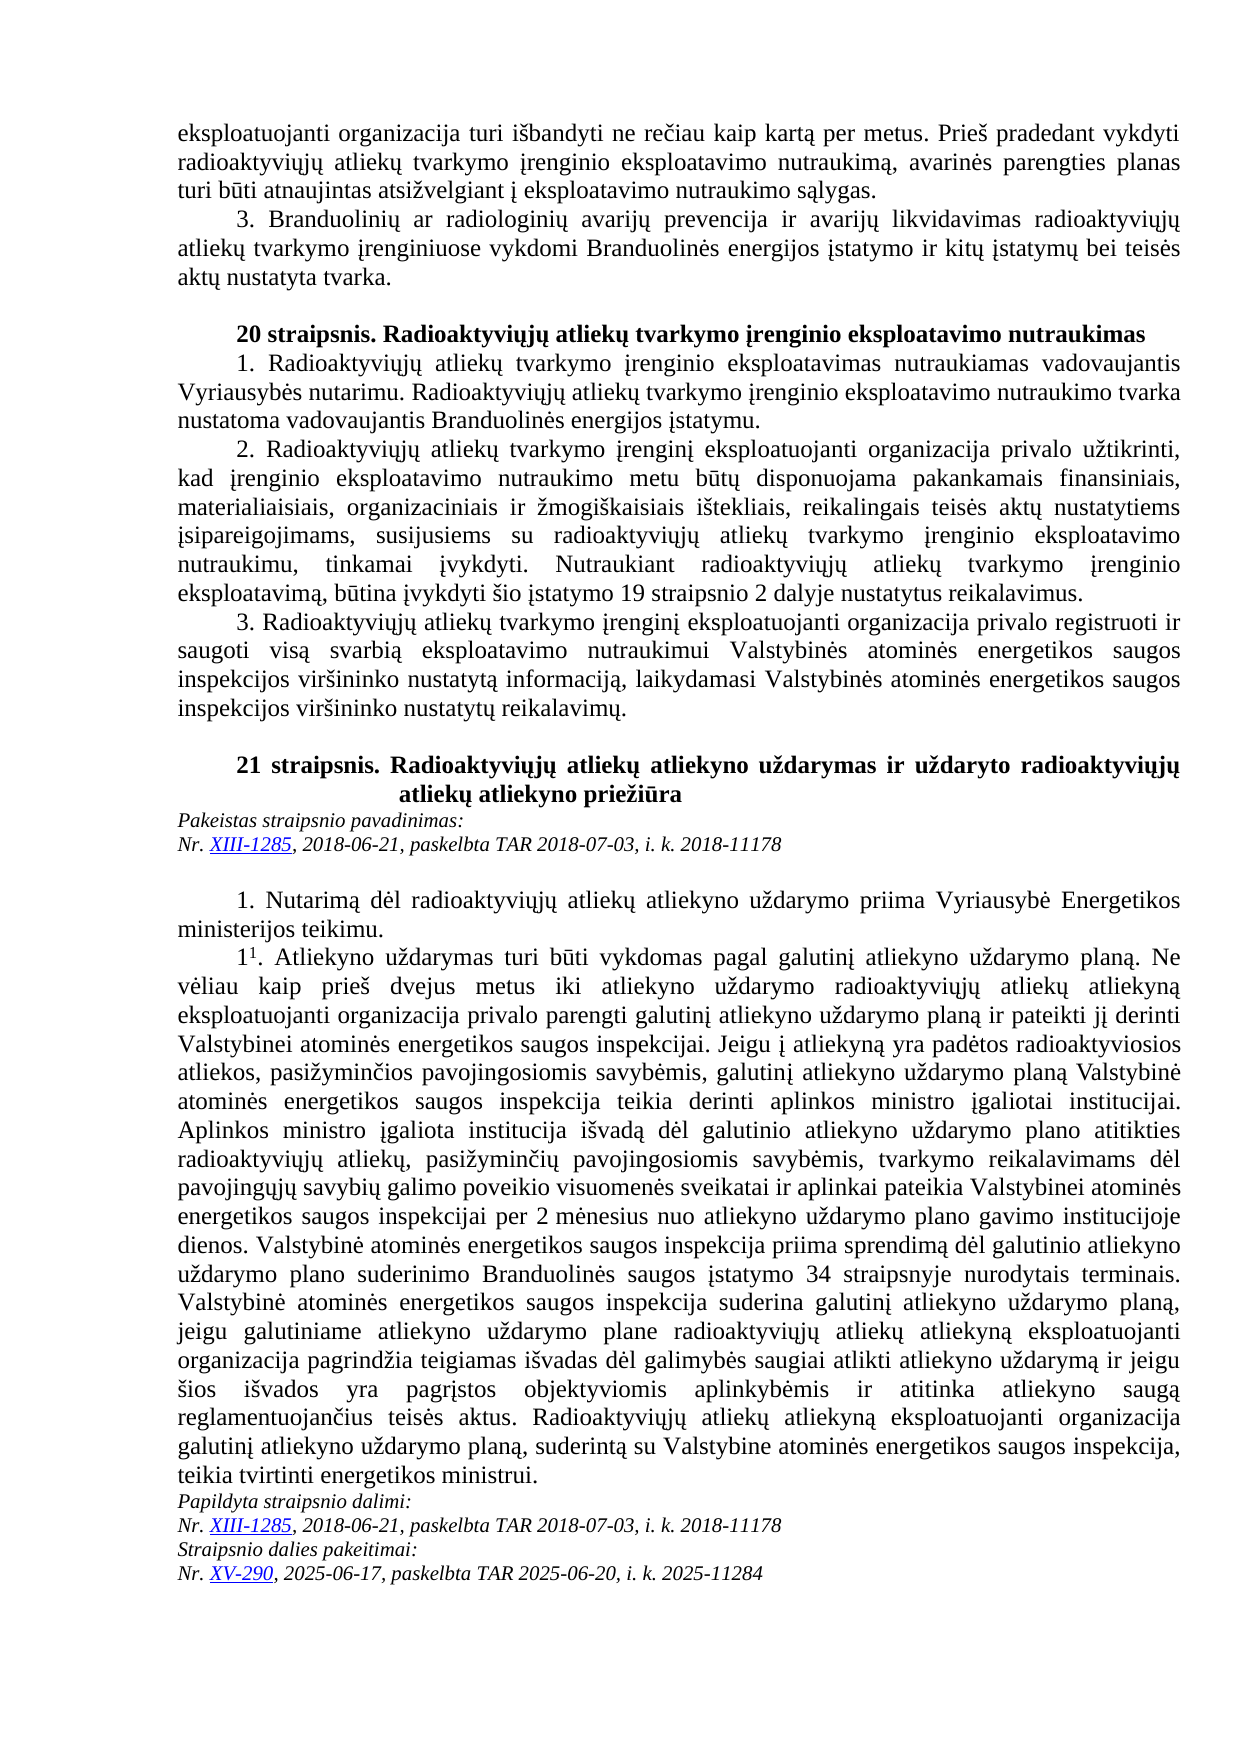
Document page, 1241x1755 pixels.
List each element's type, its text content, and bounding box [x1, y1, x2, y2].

text 3. Radioaktyviųjų atliekų tvarkymo įrenginį eksploatuojanti organizacija privalo registruoti ir saugoti visą svarbią eksploatavimo nutraukimui Valstybinės atominės energetikos saugos inspekcijos viršininko nustatytą informaciją, laikydamasi Valstybinės atominės energetikos saugos inspekcijos viršininko nustatytų reikalavimų. [177, 607, 1181, 722]
text Nr. XIII-1285, 2018-06-21, paskelbta TAR 2018-07-03, i. k. 2018-11178 [177, 832, 1181, 856]
text 1. Radioaktyviųjų atliekų tvarkymo įrenginio eksploatavimas nutraukiamas vadovaujantis Vyriausybės nutarimu. Radioaktyviųjų atliekų tvarkymo įrenginio eksploatavimo nutraukimo tvarka nustatoma vadovaujantis Branduolinės energijos įstatymu. [177, 348, 1181, 434]
text Nr. XV-290, 2025-06-17, paskelbta TAR 2025-06-20, i. k. 2025-11284 [177, 1561, 1181, 1585]
text Pakeistas straipsnio pavadinimas: [177, 808, 1181, 832]
text Straipsnio dalies pakeitimai: [177, 1537, 1181, 1561]
text Nr. XIII-1285, 2018-06-21, paskelbta TAR 2018-07-03, i. k. 2018-11178 [177, 1513, 1181, 1537]
text eksploatuojanti organizacija turi išbandyti ne rečiau kaip kartą per metus. Prieš pradedant vykdyti radioaktyviųjų atliekų tvarkymo įrenginio eksploatavimo nutraukimą, avarinės parengties planas turi būti atnaujintas atsižvelgiant į eksploatavimo nutraukimo sąlygas. [177, 118, 1181, 204]
text 11. Atliekyno uždarymas turi būti vykdomas pagal galutinį atliekyno uždarymo planą. Ne vėliau kaip prieš dvejus metus iki atliekyno uždarymo radioaktyviųjų atliekų atliekyną eksploatuojanti organizacija privalo parengti galutinį atliekyno uždarymo planą ir pateikti jį derinti Valstybinei atominės energetikos saugos inspekcijai. Jeigu į atliekyną yra padėtos radioaktyviosios atliekos, pasižyminčios pavojingosiomis savybėmis, galutinį atliekyno uždarymo planą Valstybinė atominės energetikos saugos inspekcija teikia derinti aplinkos ministro įgaliotai institucijai. Aplinkos ministro įgaliota institucija išvadą dėl galutinio atliekyno uždarymo plano atitikties radioaktyviųjų atliekų, pasižyminčių pavojingosiomis savybėmis, tvarkymo reikalavimams dėl pavojingųjų savybių galimo poveikio visuomenės sveikatai ir aplinkai pateikia Valstybinei atominės energetikos saugos inspekcijai per 2 mėnesius nuo atliekyno uždarymo plano gavimo institucijoje dienos. Valstybinė atominės energetikos saugos inspekcija priima sprendimą dėl galutinio atliekyno uždarymo plano suderinimo Branduolinės saugos įstatymo 34 straipsnyje nurodytais terminais. Valstybinė atominės energetikos saugos inspekcija suderina galutinį atliekyno uždarymo planą, jeigu galutiniame atliekyno uždarymo plane radioaktyviųjų atliekų atliekyną eksploatuojanti organizacija pagrindžia teigiamas išvadas dėl galimybės saugiai atlikti atliekyno uždarymą ir jeigu šios išvados yra pagrįstos objektyviomis aplinkybėmis ir atitinka atliekyno saugą reglamentuojančius teisės aktus. Radioaktyviųjų atliekų atliekyną eksploatuojanti organizacija galutinį atliekyno uždarymo planą, suderintą su Valstybine atominės energetikos saugos inspekcija, teikia tvirtinti energetikos ministrui. [177, 942, 1181, 1489]
text 20 straipsnis. Radioaktyviųjų atliekų tvarkymo įrenginio eksploatavimo nutraukimas [236, 319, 1181, 348]
text 3. Branduolinių ar radiologinių avarijų prevencija ir avarijų likvidavimas radioaktyviųjų atliekų tvarkymo įrenginiuose vykdomi Branduolinės energijos įstatymo ir kitų įstatymų bei teisės aktų nustatyta tvarka. [177, 204, 1181, 291]
text 1. Nutarimą dėl radioaktyviųjų atliekų atliekyno uždarymo priima Vyriausybė Energetikos ministerijos teikimu. [177, 885, 1181, 942]
text Papildyta straipsnio dalimi: [177, 1489, 1181, 1513]
text 21 straipsnis. Radioaktyviųjų atliekų atliekyno uždarymas ir uždaryto radioaktyviųjų atliekų atliekyno priežiūra [236, 751, 1181, 808]
text 2. Radioaktyviųjų atliekų tvarkymo įrenginį eksploatuojanti organizacija privalo užtikrinti, kad įrenginio eksploatavimo nutraukimo metu būtų disponuojama pakankamais finansiniais, materialiaisiais, organizaciniais ir žmogiškaisiais ištekliais, reikalingais teisės aktų nustatytiems įsipareigojimams, susijusiems su radioaktyviųjų atliekų tvarkymo įrenginio eksploatavimo nutraukimu, tinkamai įvykdyti. Nutraukiant radioaktyviųjų atliekų tvarkymo įrenginio eksploatavimą, būtina įvykdyti šio įstatymo 19 straipsnio 2 dalyje nustatytus reikalavimus. [177, 434, 1181, 607]
